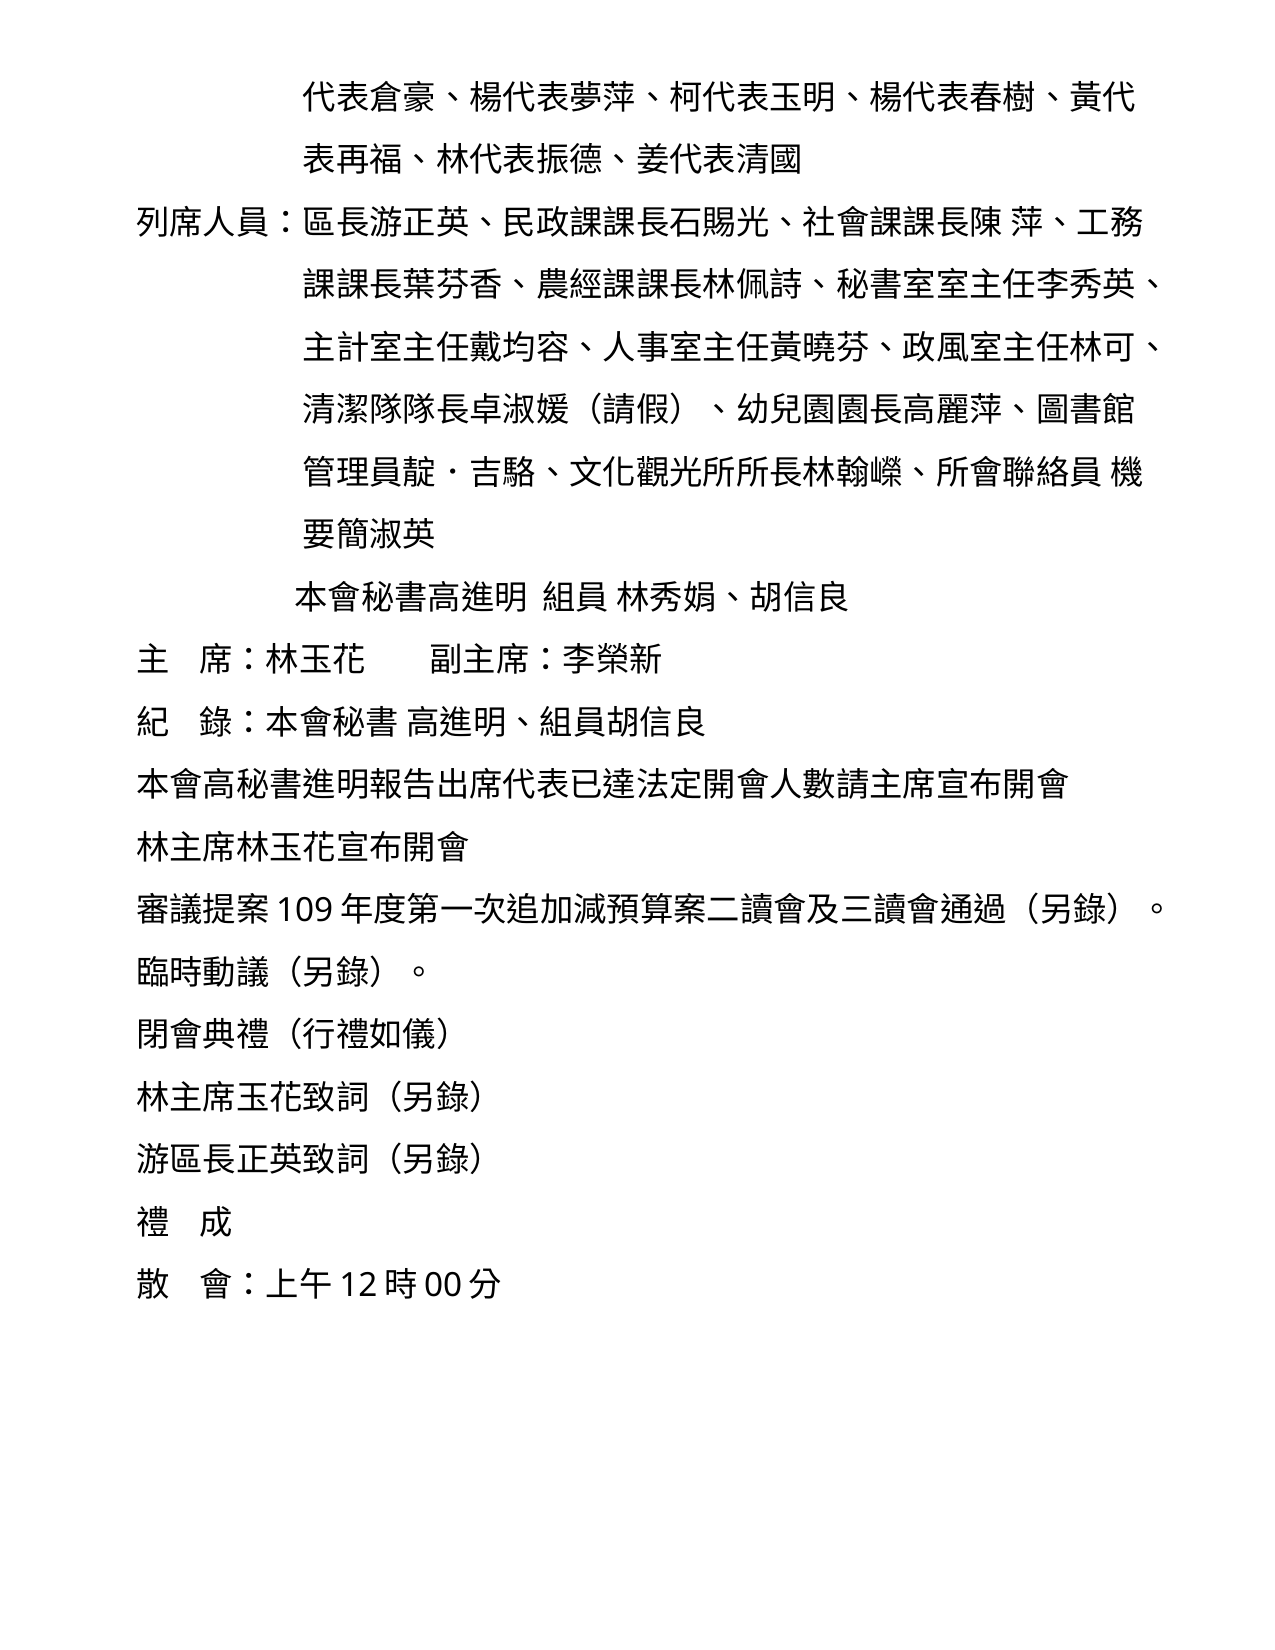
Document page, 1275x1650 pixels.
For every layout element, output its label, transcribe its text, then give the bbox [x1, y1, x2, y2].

text 禮 成 [136, 1184, 1167, 1247]
text 游區長正英致詞（另錄） [136, 1122, 1167, 1184]
text 臨時動議（另錄）。 [136, 934, 1167, 997]
text 本會高秘書進明報告出席代表已達法定開會人數請主席宣布開會 [136, 747, 1167, 809]
text 本會秘書高進明 組員 林秀娟、胡信良 [261, 559, 1167, 622]
text 林主席林玉花宣布開會 [136, 809, 1167, 872]
text 審議提案109年度第一次追加減預算案二讀會及三讀會通過（另錄）。 [136, 872, 1167, 934]
text 散 會：上午12時00分 [136, 1247, 1167, 1309]
text 紀 錄：本會秘書 高進明、組員胡信良 [136, 684, 1167, 747]
text 林主席玉花致詞（另錄） [136, 1059, 1167, 1122]
text 閉會典禮（行禮如儀） [136, 997, 1167, 1059]
text 主 席：林玉花 副主席：李榮新 [136, 622, 1167, 684]
text 列席人員：區長游正英、民政課課長石賜光、社會課課長陳 萍、工務課課長葉芬香、農經課課長林佩詩、秘書室室主任李秀英、主計室主任戴均容、人事室主任黃曉芬、政風室主任林可、清潔隊隊長卓淑媛（請假）、幼兒園園長高麗萍、圖書館管理員靛．吉駱、文化觀光所所長林翰嶸、所會聯絡員 機要簡淑英 [136, 184, 1167, 559]
text 代表倉豪、楊代表夢萍、柯代表玉明、楊代表春樹、黃代表再福、林代表振德、姜代表清國 [136, 59, 1167, 184]
